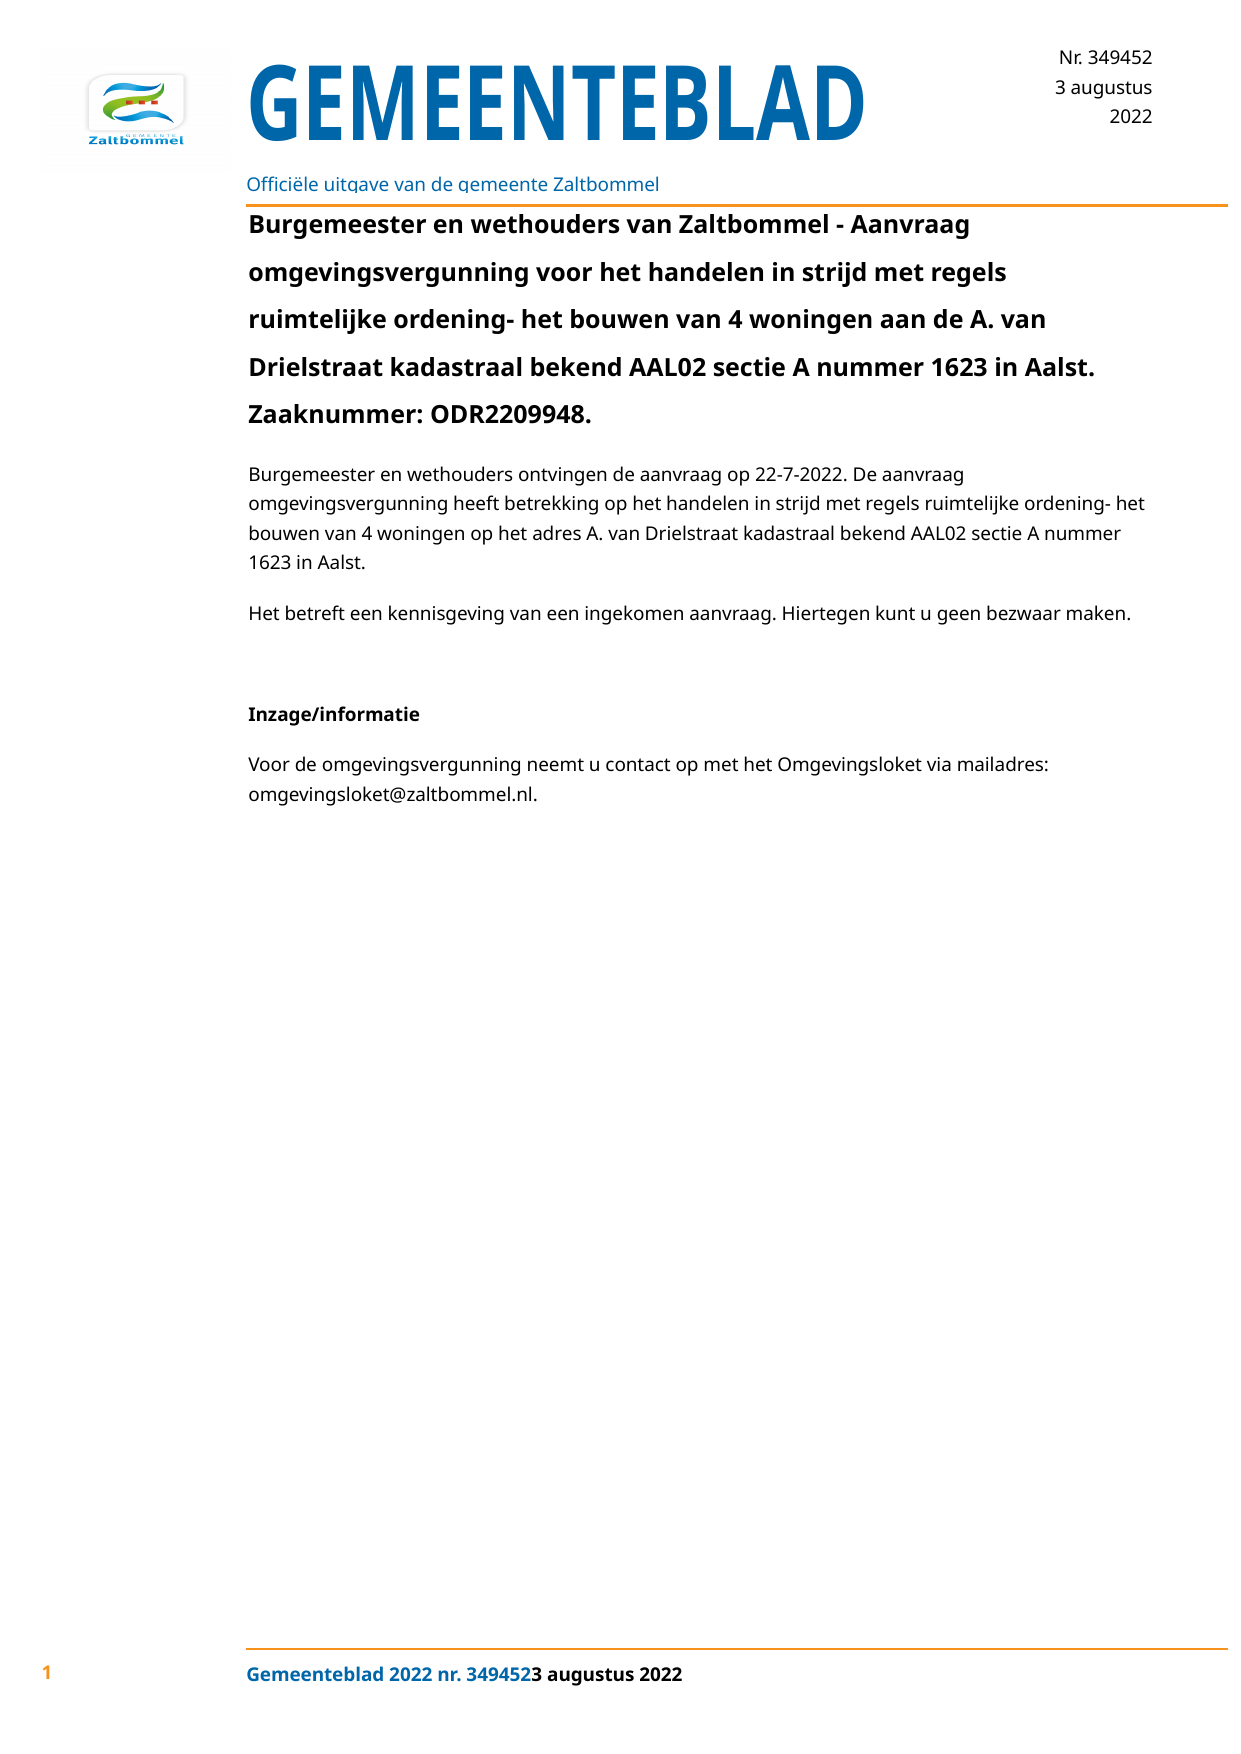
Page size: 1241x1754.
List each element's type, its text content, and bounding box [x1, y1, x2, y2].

text Het betreft een kennisgeving van een ingekomen aanvraag. Hiertegen kunt u geen bezwaar maken. [248, 600, 1152, 626]
text Burgemeester en wethouders ontvingen de aanvraag op 22-7-2022. De aanvraag omgevingsvergunning heeft betrekking op het handelen in strijd met regels ruimtelijke ordening- het bouwen van 4 woningen op het adres A. van Drielstraat kadastraal bekend AAL02 sectie A nummer 1623 in Aalst. [248, 461, 1152, 575]
text Inzage/informatie [248, 701, 1152, 726]
text Voor de omgevingsvergunning neemt u contact op met het Omgevingsloket via mailadres: omgevingsloket@zaltbommel.nl. [248, 751, 1152, 806]
text Burgemeester en wethouders van Zaltbommel - Aanvraag omgevingsvergunning voor het handelen in strijd met regels ruimtelijke ordening- het bouwen van 4 woningen aan de A. van Drielstraat kadastraal bekend AAL02 sectie A nummer 1623 in Aalst. Zaaknummer: ODR2209948. [248, 207, 1152, 431]
picture [41, 47, 231, 172]
